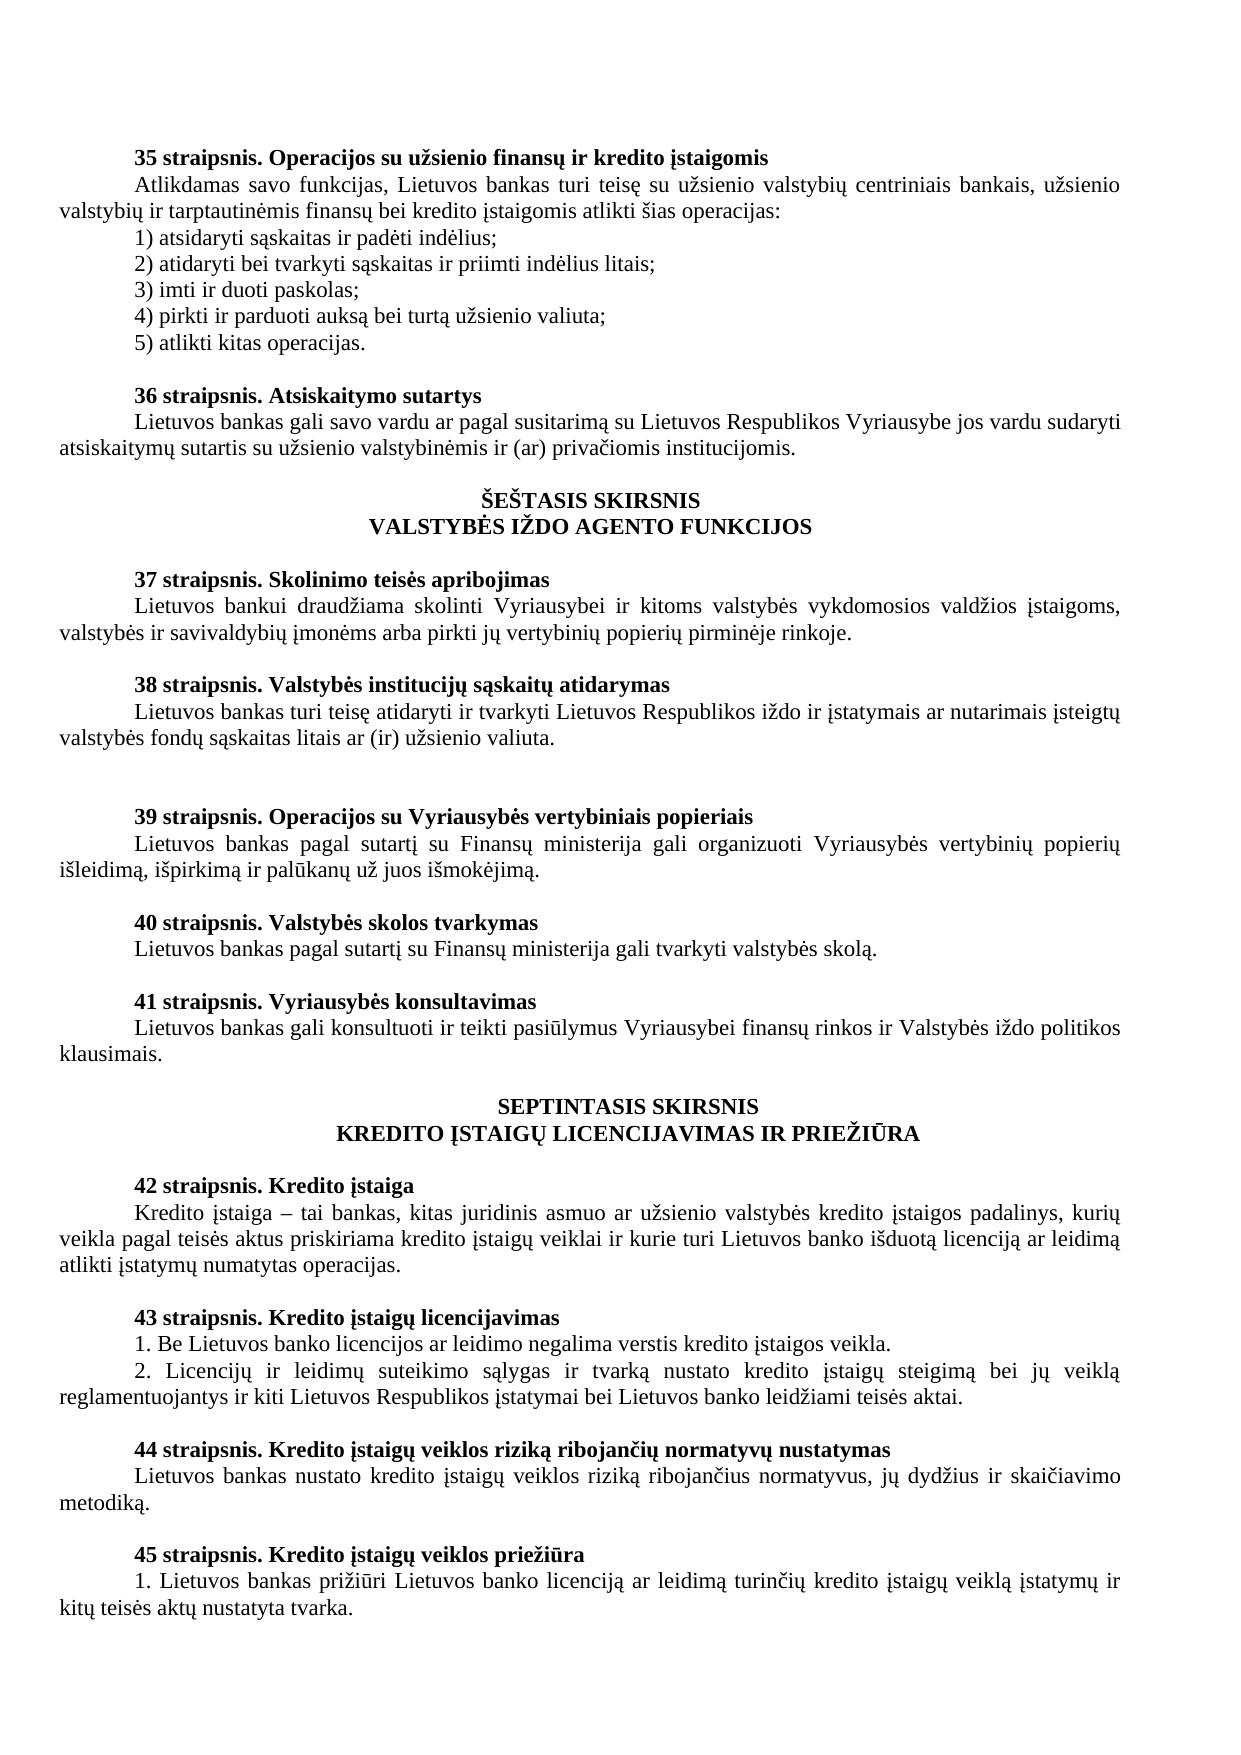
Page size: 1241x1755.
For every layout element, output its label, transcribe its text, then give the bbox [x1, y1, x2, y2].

text 41 straipsnis. Vyriausybės konsultavimas [59, 988, 1122, 1014]
text Lietuvos bankas pagal sutartį su Finansų ministerija gali tvarkyti valstybės skolą. [59, 935, 1122, 961]
text Kredito įstaiga – tai bankas, kitas juridinis asmuo ar užsienio valstybės kredito įstaigos padalinys, kurių veikla pagal teisės aktus priskiriama kredito įstaigų veiklai ir kurie turi Lietuvos banko išduotą licenciją ar leidimą atlikti įstatymų numatytas operacijas. [59, 1199, 1122, 1278]
text 37 straipsnis. Skolinimo teisės apribojimas [59, 566, 1122, 592]
text 36 straipsnis. Atsiskaitymo sutartys [59, 382, 1122, 408]
text 1. Be Lietuvos banko licencijos ar leidimo negalima verstis kredito įstaigos veikla. [59, 1330, 1122, 1357]
text 40 straipsnis. Valstybės skolos tvarkymas [59, 909, 1122, 935]
text 2. Licencijų ir leidimų suteikimo sąlygas ir tvarką nustato kredito įstaigų steigimą bei jų veiklą reglamentuojantys ir kiti Lietuvos Respublikos įstatymai bei Lietuvos banko leidžiami teisės aktai. [59, 1357, 1122, 1409]
text Lietuvos bankas gali savo vardu ar pagal susitarimą su Lietuvos Respublikos Vyriausybe jos vardu sudaryti atsiskaitymų sutartis su užsienio valstybinėmis ir (ar) privačiomis institucijomis. [59, 408, 1122, 461]
text Lietuvos bankui draudžiama skolinti Vyriausybei ir kitoms valstybės vykdomosios valdžios įstaigoms, valstybės ir savivaldybių įmonėms arba pirkti jų vertybinių popierių pirminėje rinkoje. [59, 592, 1122, 645]
text VALSTYBĖS IŽDO AGENTO FUNKCIJOS [59, 513, 1122, 540]
text 43 straipsnis. Kredito įstaigų licencijavimas [59, 1304, 1122, 1330]
text 3) imti ir duoti paskolas; [59, 276, 1122, 303]
text SEPTINTASIS SKIRSNIS [59, 1093, 1122, 1119]
text 38 straipsnis. Valstybės institucijų sąskaitų atidarymas [59, 672, 1122, 698]
text Lietuvos bankas nustato kredito įstaigų veiklos riziką ribojančius normatyvus, jų dydžius ir skaičiavimo metodiką. [59, 1462, 1122, 1515]
subtitle ŠEŠTASIS SKIRSNIS [59, 487, 1122, 513]
text 1. Lietuvos bankas prižiūri Lietuvos banko licenciją ar leidimą turinčių kredito įstaigų veiklą įstatymų ir kitų teisės aktų nustatyta tvarka. [59, 1568, 1122, 1620]
text 39 straipsnis. Operacijos su Vyriausybės vertybiniais popieriais [134, 803, 1122, 830]
text 4) pirkti ir parduoti auksą bei turtą užsienio valiuta; [59, 303, 1122, 329]
text 45 straipsnis. Kredito įstaigų veiklos priežiūra [59, 1541, 1122, 1568]
text Lietuvos bankas pagal sutartį su Finansų ministerija gali organizuoti Vyriausybės vertybinių popierių išleidimą, išpirkimą ir palūkanų už juos išmokėjimą. [59, 830, 1122, 882]
text Lietuvos bankas gali konsultuoti ir teikti pasiūlymus Vyriausybei finansų rinkos ir Valstybės iždo politikos klausimais. [59, 1014, 1122, 1067]
text 1) atsidaryti sąskaitas ir padėti indėlius; [59, 223, 1122, 250]
text KREDITO ĮSTAIGŲ LICENCIJAVIMAS IR PRIEŽIŪRA [59, 1119, 1122, 1146]
text Lietuvos bankas turi teisę atidaryti ir tvarkyti Lietuvos Respublikos iždo ir įstatymais ar nutarimais įsteigtų valstybės fondų sąskaitas litais ar (ir) užsienio valiuta. [59, 698, 1122, 751]
text 2) atidaryti bei tvarkyti sąskaitas ir priimti indėlius litais; [59, 250, 1122, 276]
text Atlikdamas savo funkcijas, Lietuvos bankas turi teisę su užsienio valstybių centriniais bankais, užsienio valstybių ir tarptautinėmis finansų bei kredito įstaigomis atlikti šias operacijas: [59, 171, 1122, 223]
text 44 straipsnis. Kredito įstaigų veiklos riziką ribojančių normatyvų nustatymas [59, 1436, 1122, 1462]
text 35 straipsnis. Operacijos su užsienio finansų ir kredito įstaigomis [59, 144, 1122, 171]
text 42 straipsnis. Kredito įstaiga [59, 1172, 1122, 1199]
text 5) atlikti kitas operacijas. [59, 329, 1122, 355]
